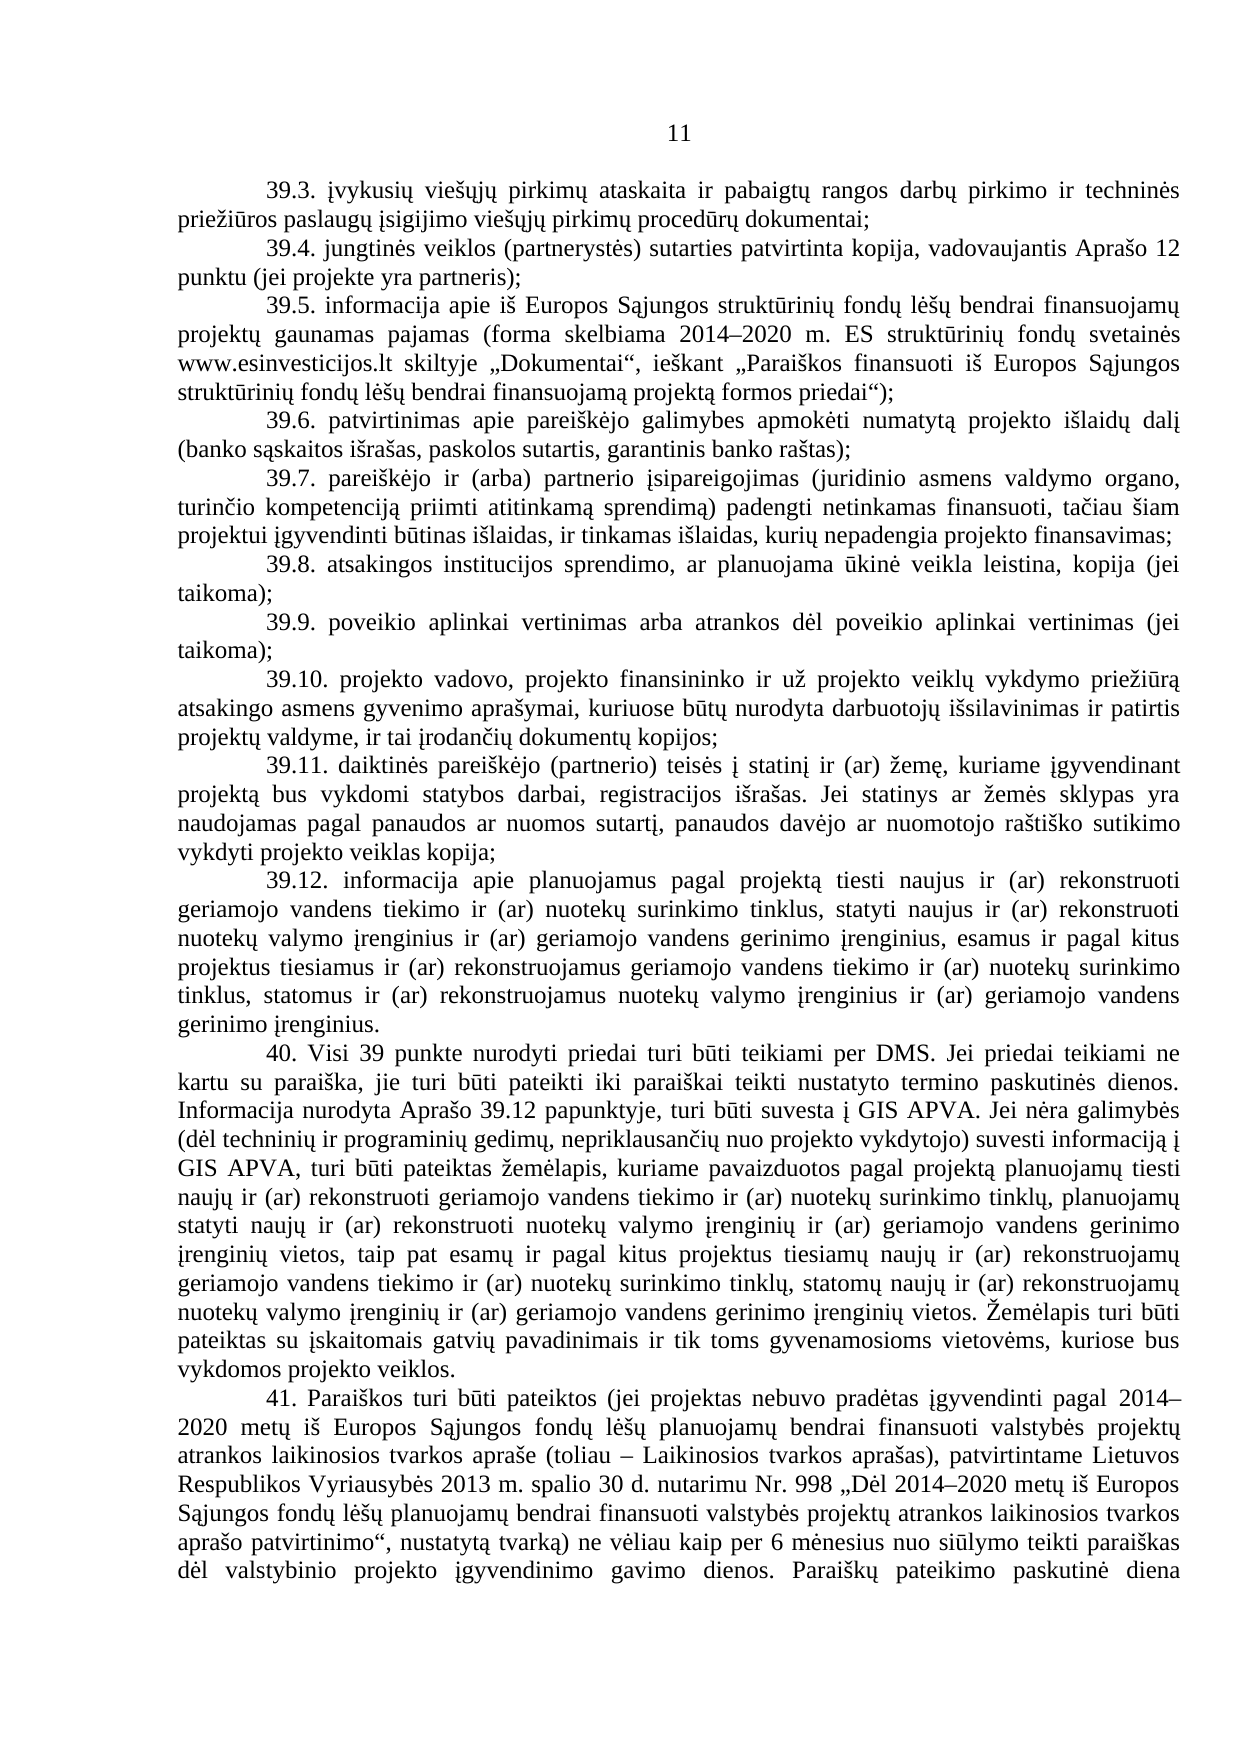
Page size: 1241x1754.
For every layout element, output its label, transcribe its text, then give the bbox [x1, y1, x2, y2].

text 40. Visi 39 punkte nurodyti priedai turi būti teikiami per DMS. Jei priedai teikiami ne kartu su paraiška, jie turi būti pateikti iki paraiškai teikti nustatyto termino paskutinės dienos. Informacija nurodyta Aprašo 39.12 papunktyje, turi būti suvesta į GIS APVA. Jei nėra galimybės (dėl techninių ir programinių gedimų, nepriklausančių nuo projekto vykdytojo) suvesti informaciją į GIS APVA, turi būti pateiktas žemėlapis, kuriame pavaizduotos pagal projektą planuojamų tiesti naujų ir (ar) rekonstruoti geriamojo vandens tiekimo ir (ar) nuotekų surinkimo tinklų, planuojamų statyti naujų ir (ar) rekonstruoti nuotekų valymo įrenginių ir (ar) geriamojo vandens gerinimo įrenginių vietos, taip pat esamų ir pagal kitus projektus tiesiamų naujų ir (ar) rekonstruojamų geriamojo vandens tiekimo ir (ar) nuotekų surinkimo tinklų, statomų naujų ir (ar) rekonstruojamų nuotekų valymo įrenginių ir (ar) geriamojo vandens gerinimo įrenginių vietos. Žemėlapis turi būti pateiktas su įskaitomais gatvių pavadinimais ir tik toms gyvenamosioms vietovėms, kuriose bus vykdomos projekto veiklos. [177, 1038, 1181, 1383]
text 39.4. jungtinės veiklos (partnerystės) sutarties patvirtinta kopija, vadovaujantis Aprašo 12 punktu (jei projekte yra partneris); [177, 233, 1181, 291]
text 39.7. pareiškėjo ir (arba) partnerio įsipareigojimas (juridinio asmens valdymo organo, turinčio kompetenciją priimti atitinkamą sprendimą) padengti netinkamas finansuoti, tačiau šiam projektui įgyvendinti būtinas išlaidas, ir tinkamas išlaidas, kurių nepadengia projekto finansavimas; [177, 463, 1181, 549]
text 41. Paraiškos turi būti pateiktos (jei projektas nebuvo pradėtas įgyvendinti pagal 2014–2020 metų iš Europos Sąjungos fondų lėšų planuojamų bendrai finansuoti valstybės projektų atrankos laikinosios tvarkos apraše (toliau – Laikinosios tvarkos aprašas), patvirtintame Lietuvos Respublikos Vyriausybės 2013 m. spalio 30 d. nutarimu Nr. 998 „Dėl 2014–2020 metų iš Europos Sąjungos fondų lėšų planuojamų bendrai finansuoti valstybės projektų atrankos laikinosios tvarkos aprašo patvirtinimo“, nustatytą tvarką) ne vėliau kaip per 6 mėnesius nuo siūlymo teikti paraiškas dėl valstybinio projekto įgyvendinimo gavimo dienos. Paraiškų pateikimo paskutinė diena [177, 1383, 1181, 1584]
text 39.8. atsakingos institucijos sprendimo, ar planuojama ūkinė veikla leistina, kopija (jei taikoma); [177, 549, 1181, 607]
text 39.9. poveikio aplinkai vertinimas arba atrankos dėl poveikio aplinkai vertinimas (jei taikoma); [177, 607, 1181, 664]
text 39.5. informacija apie iš Europos Sąjungos struktūrinių fondų lėšų bendrai finansuojamų projektų gaunamas pajamas (forma skelbiama 2014–2020 m. ES struktūrinių fondų svetainės www.esinvesticijos.lt skiltyje „Dokumentai“, ieškant „Paraiškos finansuoti iš Europos Sąjungos struktūrinių fondų lėšų bendrai finansuojamą projektą formos priedai“); [177, 291, 1181, 406]
text 39.3. įvykusių viešųjų pirkimų ataskaita ir pabaigtų rangos darbų pirkimo ir techninės priežiūros paslaugų įsigijimo viešųjų pirkimų procedūrų dokumentai; [177, 176, 1181, 233]
text 39.6. patvirtinimas apie pareiškėjo galimybes apmokėti numatytą projekto išlaidų dalį (banko sąskaitos išrašas, paskolos sutartis, garantinis banko raštas); [177, 406, 1181, 463]
text 39.12. informacija apie planuojamus pagal projektą tiesti naujus ir (ar) rekonstruoti geriamojo vandens tiekimo ir (ar) nuotekų surinkimo tinklus, statyti naujus ir (ar) rekonstruoti nuotekų valymo įrenginius ir (ar) geriamojo vandens gerinimo įrenginius, esamus ir pagal kitus projektus tiesiamus ir (ar) rekonstruojamus geriamojo vandens tiekimo ir (ar) nuotekų surinkimo tinklus, statomus ir (ar) rekonstruojamus nuotekų valymo įrenginius ir (ar) geriamojo vandens gerinimo įrenginius. [177, 866, 1181, 1038]
text 39.10. projekto vadovo, projekto finansininko ir už projekto veiklų vykdymo priežiūrą atsakingo asmens gyvenimo aprašymai, kuriuose būtų nurodyta darbuotojų išsilavinimas ir patirtis projektų valdyme, ir tai įrodančių dokumentų kopijos; [177, 664, 1181, 751]
text 39.11. daiktinės pareiškėjo (partnerio) teisės į statinį ir (ar) žemę, kuriame įgyvendinant projektą bus vykdomi statybos darbai, registracijos išrašas. Jei statinys ar žemės sklypas yra naudojamas pagal panaudos ar nuomos sutartį, panaudos davėjo ar nuomotojo raštiško sutikimo vykdyti projekto veiklas kopija; [177, 751, 1181, 866]
